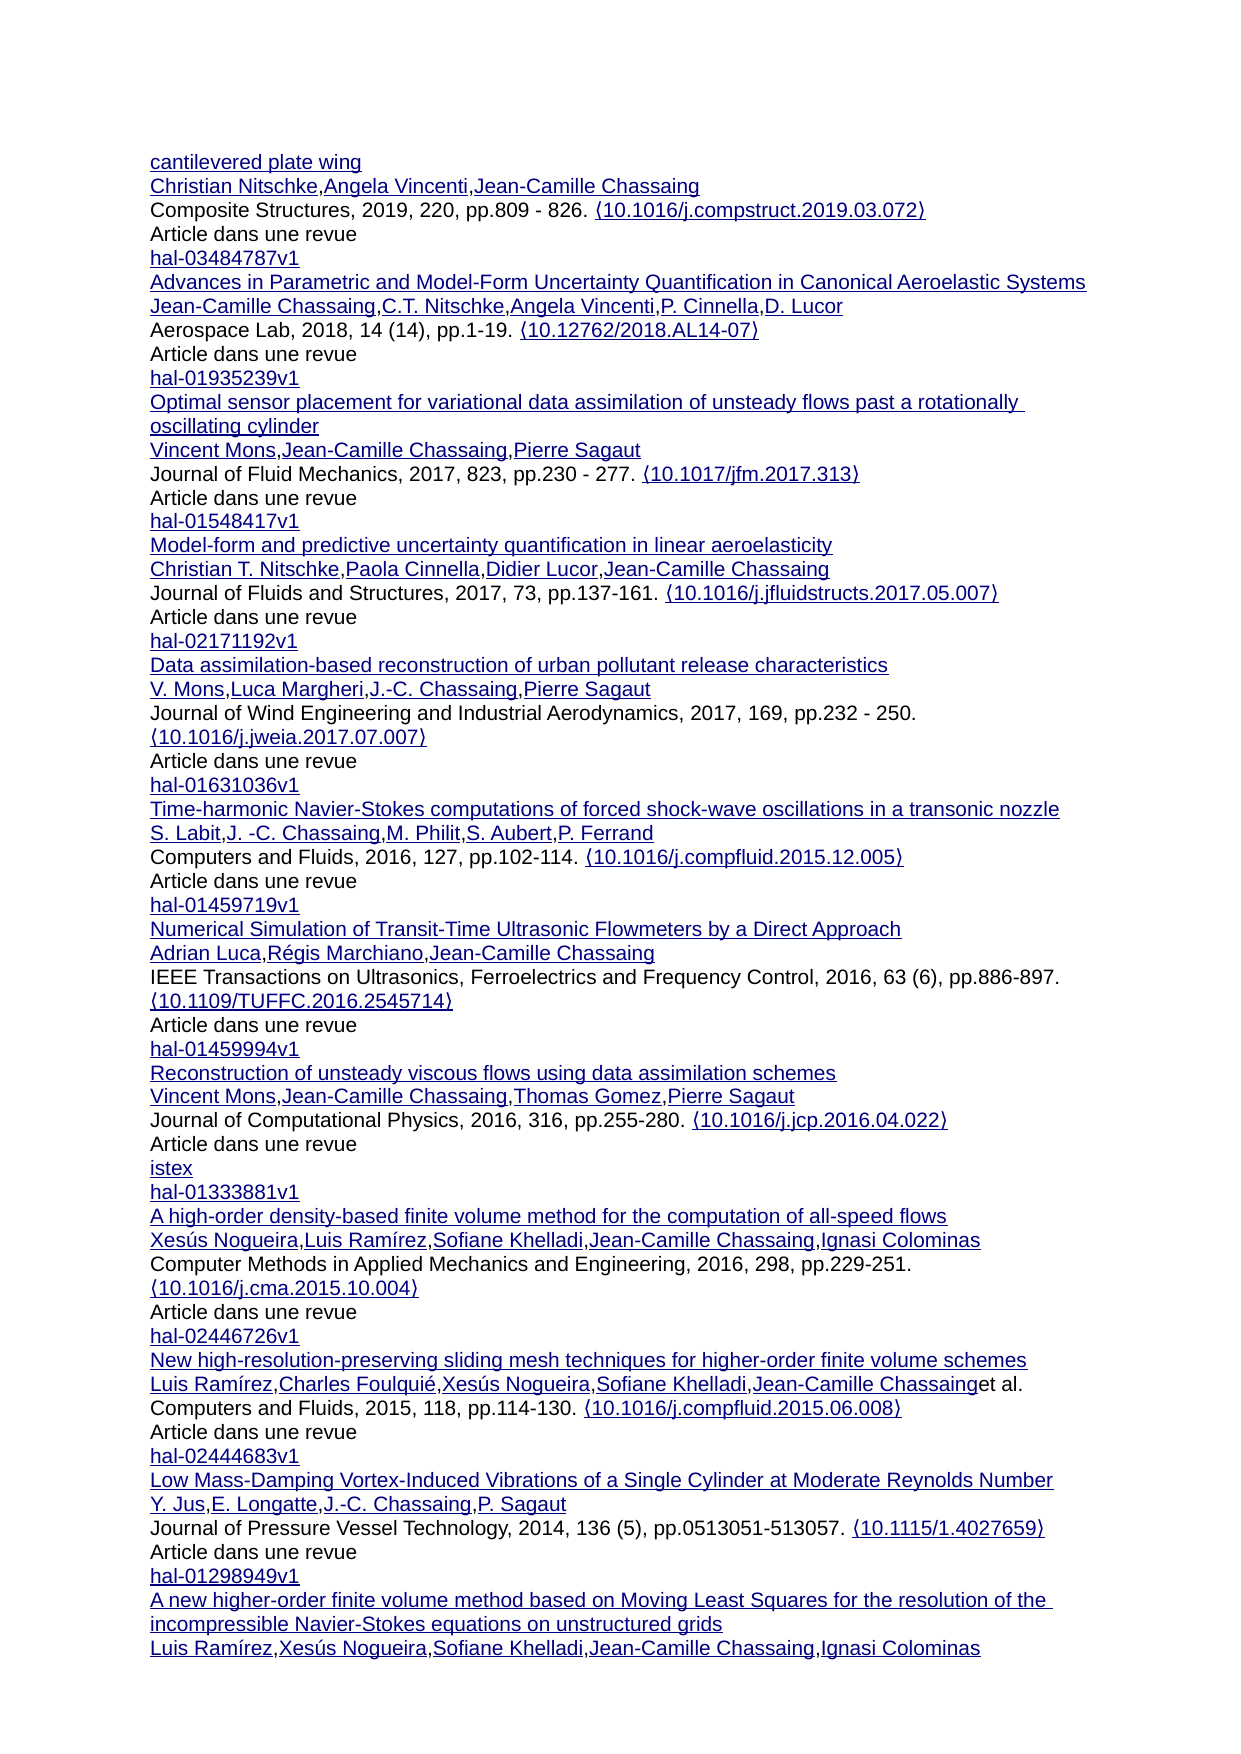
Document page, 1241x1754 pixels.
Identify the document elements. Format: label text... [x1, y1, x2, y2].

table_cell Numerical Simulation of Transit-Time Ultrasonic Flowmeters by a Direct Approach Adrian Luca,Régis Marchiano,Jean-Camille Chassaing IEEE Transactions on Ultrasonics, Ferroelectrics and Frequency Control, 2016, 63 (6), pp.886-897. ⟨10.1109/TUFFC.2016.2545714⟩ Article dans une revue hal-01459994v1 [150, 917, 1090, 1060]
table_cell Data assimilation-based reconstruction of urban pollutant release characteristics V. Mons,Luca Margheri,J.-C. Chassaing,Pierre Sagaut Journal of Wind Engineering and Industrial Aerodynamics, 2017, 169, pp.232 - 250. ⟨10.1016/j.jweia.2017.07.007⟩ Article dans une revue hal-01631036v1 [150, 653, 1090, 797]
table_cell Low Mass-Damping Vortex-Induced Vibrations of a Single Cylinder at Moderate Reynolds Number Y. Jus,E. Longatte,J.-C. Chassaing,P. Sagaut Journal of Pressure Vessel Technology, 2014, 136 (5), pp.0513051-513057. ⟨10.1115/1.4027659⟩ Article dans une revue hal-01298949v1 [150, 1468, 1090, 1587]
table_cell A high-order density-based finite volume method for the computation of all-speed flows Xesús Nogueira,Luis Ramírez,Sofiane Khelladi,Jean-Camille Chassaing,Ignasi Colominas Computer Methods in Applied Mechanics and Engineering, 2016, 298, pp.229-251. ⟨10.1016/j.cma.2015.10.004⟩ Article dans une revue hal-02446726v1 [150, 1204, 1090, 1348]
table_cell Model-form and predictive uncertainty quantification in linear aeroelasticity Christian T. Nitschke,Paola Cinnella,Didier Lucor,Jean-Camille Chassaing Journal of Fluids and Structures, 2017, 73, pp.137-161. ⟨10.1016/j.jfluidstructs.2017.05.007⟩ Article dans une revue hal-02171192v1 [150, 533, 1090, 653]
table_cell Advances in Parametric and Model-Form Uncertainty Quantification in Canonical Aeroelastic Systems Jean-Camille Chassaing,C.T. Nitschke,Angela Vincenti,P. Cinnella,D. Lucor Aerospace Lab, 2018, 14 (14), pp.1-19. ⟨10.12762/2018.AL14-07⟩ Article dans une revue hal-01935239v1 [150, 270, 1090, 389]
table_cell New high-resolution-preserving sliding mesh techniques for higher-order finite volume schemes Luis Ramírez,Charles Foulquié,Xesús Nogueira,Sofiane Khelladi,Jean-Camille Chassainget al. Computers and Fluids, 2015, 118, pp.114-130. ⟨10.1016/j.compfluid.2015.06.008⟩ Article dans une revue hal-02444683v1 [150, 1348, 1090, 1468]
table_cell A new higher-order finite volume method based on Moving Least Squares for the resolution of the incompressible Navier-Stokes equations on unstructured grids Luis Ramírez,Xesús Nogueira,Sofiane Khelladi,Jean-Camille Chassaing,Ignasi Colominas [150, 1588, 1090, 1659]
table_cell Time-harmonic Navier-Stokes computations of forced shock-wave oscillations in a transonic nozzle S. Labit,J. -C. Chassaing,M. Philit,S. Aubert,P. Ferrand Computers and Fluids, 2016, 127, pp.102-114. ⟨10.1016/j.compfluid.2015.12.005⟩ Article dans une revue hal-01459719v1 [150, 797, 1090, 917]
table_cell cantilevered plate wing Christian Nitschke,Angela Vincenti,Jean-Camille Chassaing Composite Structures, 2019, 220, pp.809 - 826. ⟨10.1016/j.compstruct.2019.03.072⟩ Article dans une revue hal-03484787v1 [150, 150, 1090, 270]
table_cell Reconstruction of unsteady viscous flows using data assimilation schemes Vincent Mons,Jean-Camille Chassaing,Thomas Gomez,Pierre Sagaut Journal of Computational Physics, 2016, 316, pp.255-280. ⟨10.1016/j.jcp.2016.04.022⟩ Article dans une revue istex hal-01333881v1 [150, 1060, 1090, 1204]
table_cell Optimal sensor placement for variational data assimilation of unsteady flows past a rotationally oscillating cylinder Vincent Mons,Jean-Camille Chassaing,Pierre Sagaut Journal of Fluid Mechanics, 2017, 823, pp.230 - 277. ⟨10.1017/jfm.2017.313⟩ Article dans une revue hal-01548417v1 [150, 390, 1090, 533]
